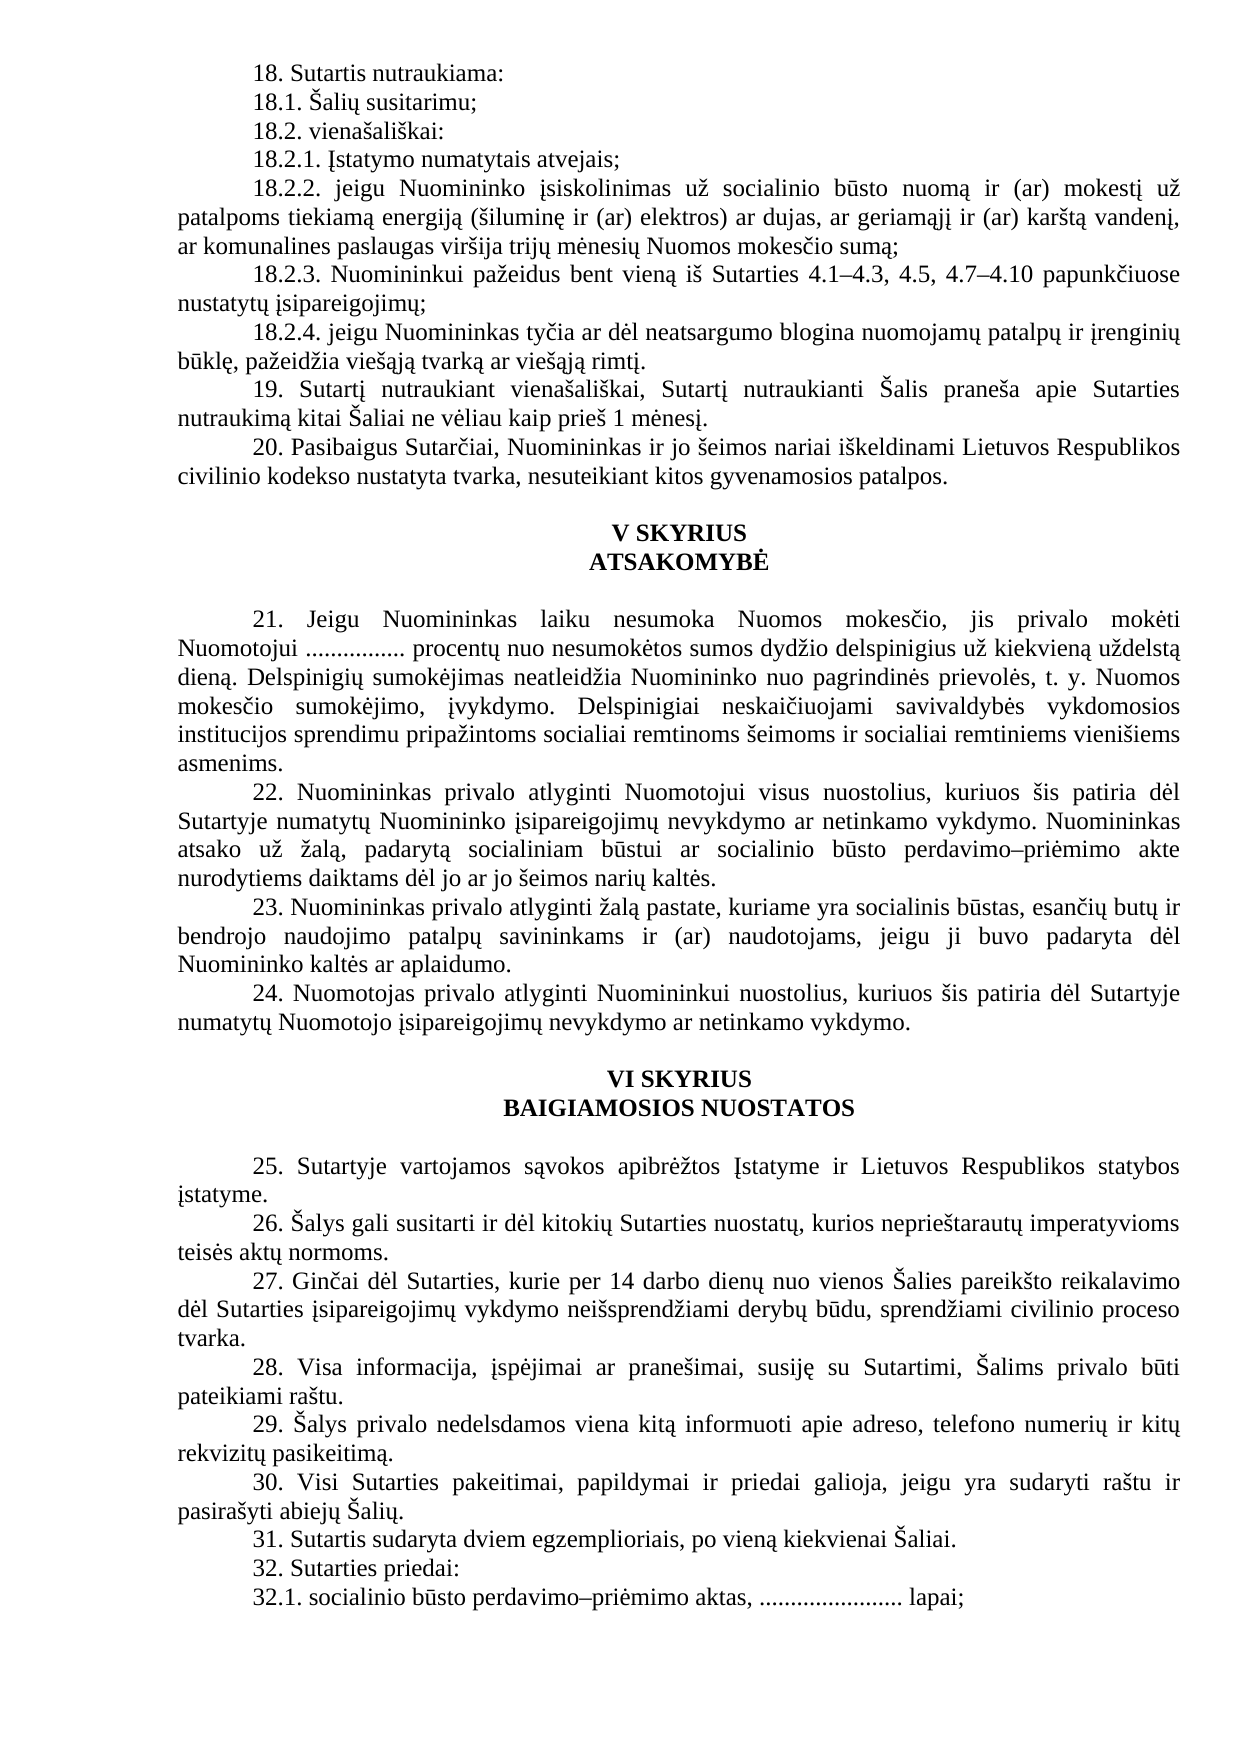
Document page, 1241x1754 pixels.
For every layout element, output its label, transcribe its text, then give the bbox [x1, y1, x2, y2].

text 18.2.3. Nuomininkui pažeidus bent vieną iš Sutarties 4.1–4.3, 4.5, 4.7–4.10 papunkčiuose nustatytų įsipareigojimų; [177, 259, 1181, 317]
text 18.1. Šalių susitarimu; [177, 87, 1181, 116]
text 29. Šalys privalo nedelsdamos viena kitą informuoti apie adreso, telefono numerių ir kitų rekvizitų pasikeitimą. [177, 1409, 1181, 1467]
text 20. Pasibaigus Sutarčiai, Nuomininkas ir jo šeimos nariai iškeldinami Lietuvos Respublikos civilinio kodekso nustatyta tvarka, nesuteikiant kitos gyvenamosios patalpos. [177, 432, 1181, 489]
text BAIGIAMOSIOS NUOSTATOS [177, 1093, 1181, 1122]
text 31. Sutartis sudaryta dviem egzemplioriais, po vieną kiekvienai Šaliai. [177, 1524, 1181, 1553]
text 18. Sutartis nutraukiama: [177, 58, 1181, 87]
text 32. Sutarties priedai: [177, 1553, 1181, 1582]
text ATSAKOMYBĖ [177, 547, 1181, 576]
text 22. Nuomininkas privalo atlyginti Nuomotojui visus nuostolius, kuriuos šis patiria dėl Sutartyje numatytų Nuomininko įsipareigojimų nevykdymo ar netinkamo vykdymo. Nuomininkas atsako už žalą, padarytą socialiniam būstui ar socialinio būsto perdavimo–priėmimo akte nurodytiems daiktams dėl jo ar jo šeimos narių kaltės. [177, 777, 1181, 892]
text 26. Šalys gali susitarti ir dėl kitokių Sutarties nuostatų, kurios neprieštarautų imperatyvioms teisės aktų normoms. [177, 1208, 1181, 1266]
text 21. Jeigu Nuomininkas laiku nesumoka Nuomos mokesčio, jis privalo mokėti Nuomotojui ................ procentų nuo nesumokėtos sumos dydžio delspinigius už kiekvieną uždelstą dieną. Delspinigių sumokėjimas neatleidžia Nuomininko nuo pagrindinės prievolės, t. y. Nuomos mokesčio sumokėjimo, įvykdymo. Delspinigiai neskaičiuojami savivaldybės vykdomosios institucijos sprendimu pripažintoms socialiai remtinoms šeimoms ir socialiai remtiniems vienišiems asmenims. [177, 604, 1181, 777]
text 23. Nuomininkas privalo atlyginti žalą pastate, kuriame yra socialinis būstas, esančių butų ir bendrojo naudojimo patalpų savininkams ir (ar) naudotojams, jeigu ji buvo padaryta dėl Nuomininko kaltės ar aplaidumo. [177, 892, 1181, 978]
text 32.1. socialinio būsto perdavimo–priėmimo aktas, ....................... lapai; [177, 1582, 1181, 1611]
text 18.2. vienašališkai: [177, 116, 1181, 144]
text 24. Nuomotojas privalo atlyginti Nuomininkui nuostolius, kuriuos šis patiria dėl Sutartyje numatytų Nuomotojo įsipareigojimų nevykdymo ar netinkamo vykdymo. [177, 978, 1181, 1036]
text 18.2.1. Įstatymo numatytais atvejais; [177, 144, 1181, 173]
text VI SKYRIUS [177, 1064, 1181, 1093]
text 27. Ginčai dėl Sutarties, kurie per 14 darbo dienų nuo vienos Šalies pareikšto reikalavimo dėl Sutarties įsipareigojimų vykdymo neišsprendžiami derybų būdu, sprendžiami civilinio proceso tvarka. [177, 1266, 1181, 1352]
text 30. Visi Sutarties pakeitimai, papildymai ir priedai galioja, jeigu yra sudaryti raštu ir pasirašyti abiejų Šalių. [177, 1467, 1181, 1524]
text 25. Sutartyje vartojamos sąvokos apibrėžtos Įstatyme ir Lietuvos Respublikos statybos įstatyme. [177, 1151, 1181, 1208]
text 18.2.4. jeigu Nuomininkas tyčia ar dėl neatsargumo blogina nuomojamų patalpų ir įrenginių būklę, pažeidžia viešąją tvarką ar viešąją rimtį. [177, 317, 1181, 374]
text 28. Visa informacija, įspėjimai ar pranešimai, susiję su Sutartimi, Šalims privalo būti pateikiami raštu. [177, 1352, 1181, 1409]
text 19. Sutartį nutraukiant vienašališkai, Sutartį nutraukianti Šalis praneša apie Sutarties nutraukimą kitai Šaliai ne vėliau kaip prieš 1 mėnesį. [177, 374, 1181, 432]
text V SKYRIUS [177, 518, 1181, 547]
text 18.2.2. jeigu Nuomininko įsiskolinimas už socialinio būsto nuomą ir (ar) mokestį už patalpoms tiekiamą energiją (šiluminę ir (ar) elektros) ar dujas, ar geriamąjį ir (ar) karštą vandenį, ar komunalines paslaugas viršija trijų mėnesių Nuomos mokesčio sumą; [177, 173, 1181, 259]
